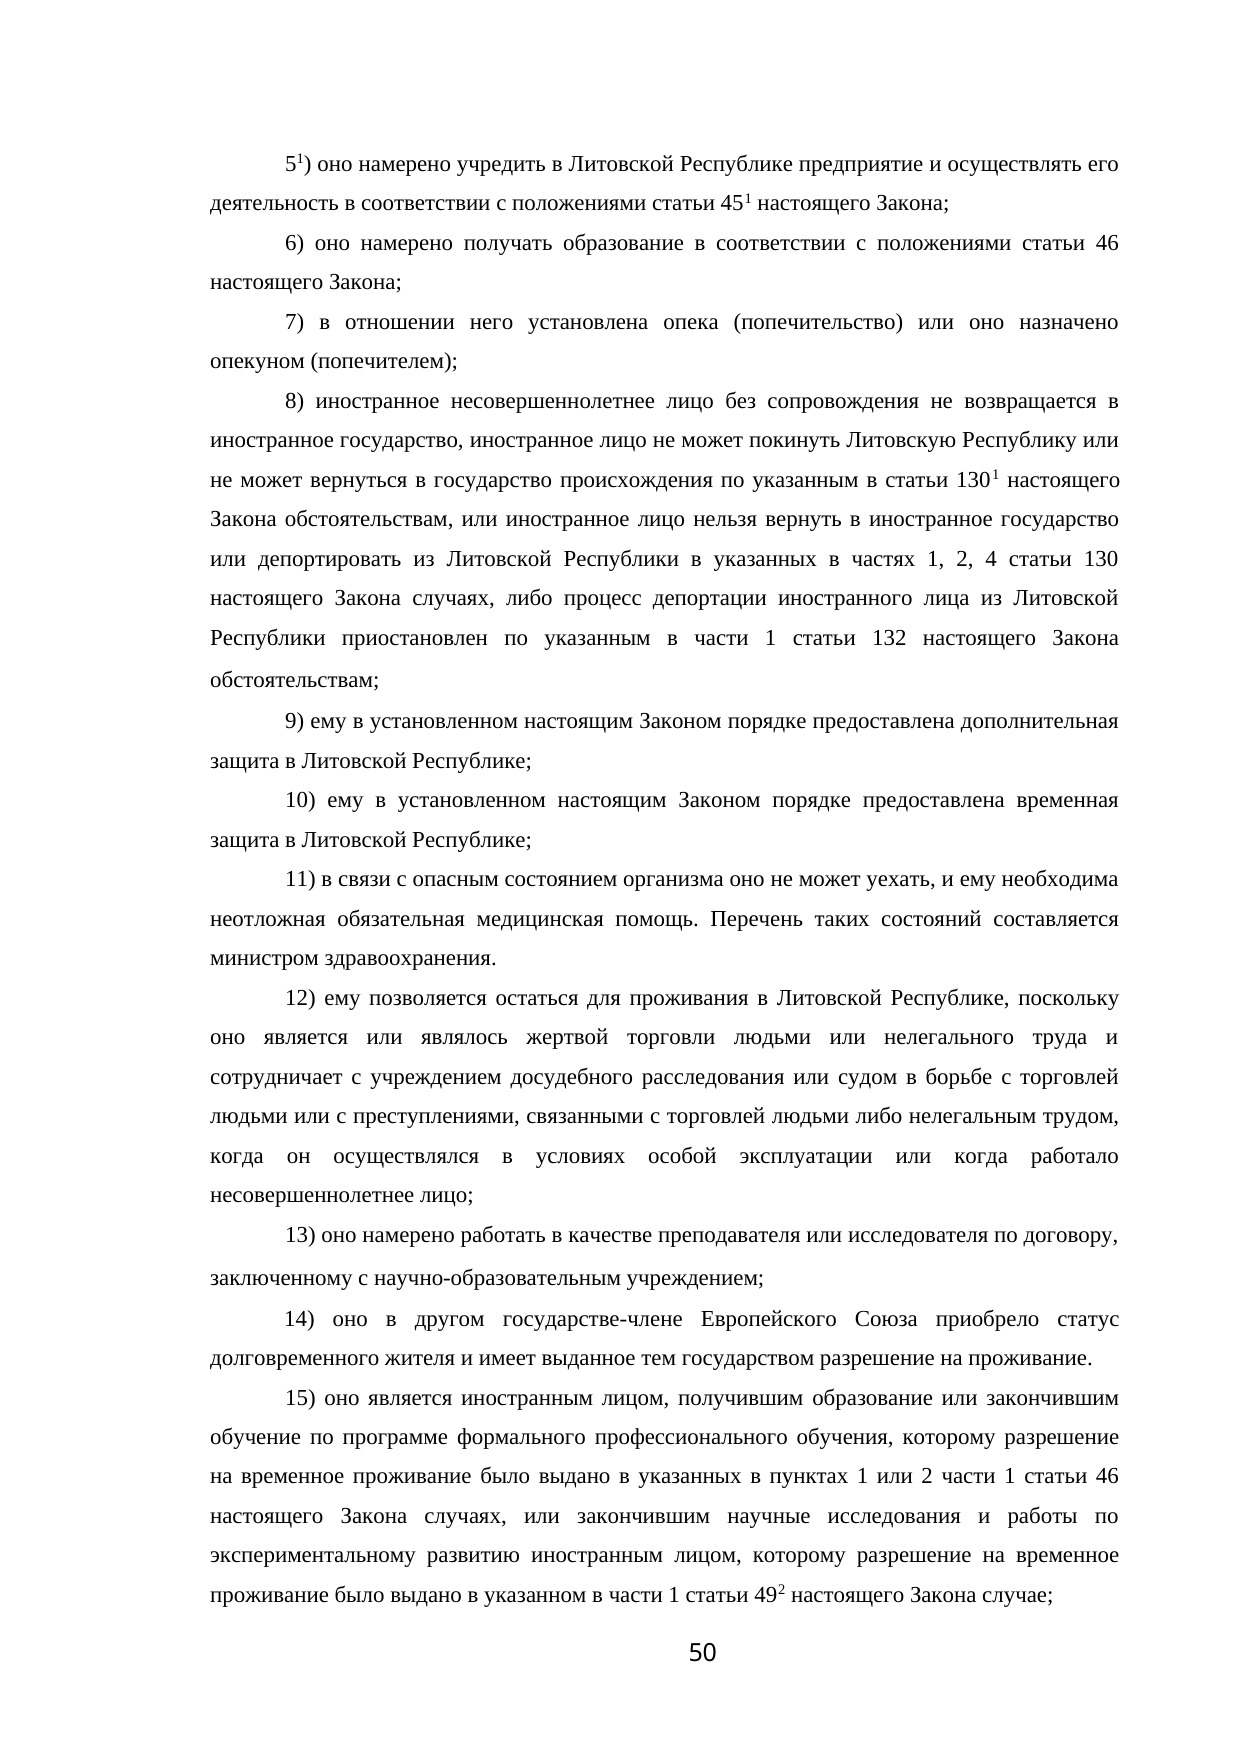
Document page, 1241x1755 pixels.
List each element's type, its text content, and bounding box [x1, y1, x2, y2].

text 12) ему позволяется остаться для проживания в Литовской Республике, поскольку оно является или являлось жертвой торговли людьми или нелегального труда и сотрудничает с учреждением досудебного расследования или судом в борьбе с торговлей людьми или с преступлениями, связанными с торговлей людьми либо нелегальным трудом, когда он осуществлялся в условиях особой эксплуатации или когда работало несовершеннолетнее лицо; [210, 984, 1120, 1208]
text 11) в связи с опасным состоянием организма оно не может уехать, и ему необходима неотложная обязательная медицинская помощь. Перечень таких состояний составляется министром здравоохранения. [210, 866, 1120, 971]
text 8) иностранное несовершеннолетнее лицо без сопровождения не возвращается в иностранное государство, иностранное лицо не может покинуть Литовскую Республику или не может вернуться в государство происхождения по указанным в статьи 1301 настоящего Закона обстоятельствам, или иностранное лицо нельзя вернуть в иностранное государство или депортировать из Литовской Республики в указанных в частях 1, 2, 4 статьи 130 настоящего Закона случаях, либо процесс депортации иностранного лица из Литовской Республики приостановлен по указанным в части 1 статьи 132 настоящего Закона обстоятельствам; [210, 387, 1120, 693]
text 13) оно намерено работать в качестве преподавателя или исследователя по договору, заключенному с научно-образовательным учреждением; [210, 1221, 1120, 1290]
text 7) в отношении него установлена опека (попечительство) или оно назначено опекуном (попечителем); [210, 308, 1120, 374]
text 51) оно намерено учредить в Литовской Республике предприятие и осуществлять его деятельность в соответствии с положениями статьи 451 настоящего Закона; [210, 150, 1120, 216]
text 9) ему в установленном настоящим Законом порядке предоставлена дополнительная защита в Литовской Республике; [210, 708, 1120, 773]
text 15) оно является иностранным лицом, получившим образование или закончившим обучение по программе формального профессионального обучения, которому разрешение на временное проживание было выдано в указанных в пунктах 1 или 2 части 1 статьи 46 настоящего Закона случаях, или закончившим научные исследования и работы по экспериментальному развитию иностранным лицом, которому разрешение на временное проживание было выдано в указанном в части 1 статьи 492 настоящего Закона случае; [210, 1384, 1120, 1607]
text 6) оно намерено получать образование в соответствии с положениями статьи 46 настоящего Закона; [210, 229, 1120, 295]
text 14) оно в другом государстве-члене Европейского Союза приобрело статус долговременного жителя и имеет выданное тем государством разрешение на проживание. [210, 1305, 1120, 1371]
text 10) ему в установленном настоящим Законом порядке предоставлена временная защита в Литовской Республике; [210, 787, 1120, 852]
